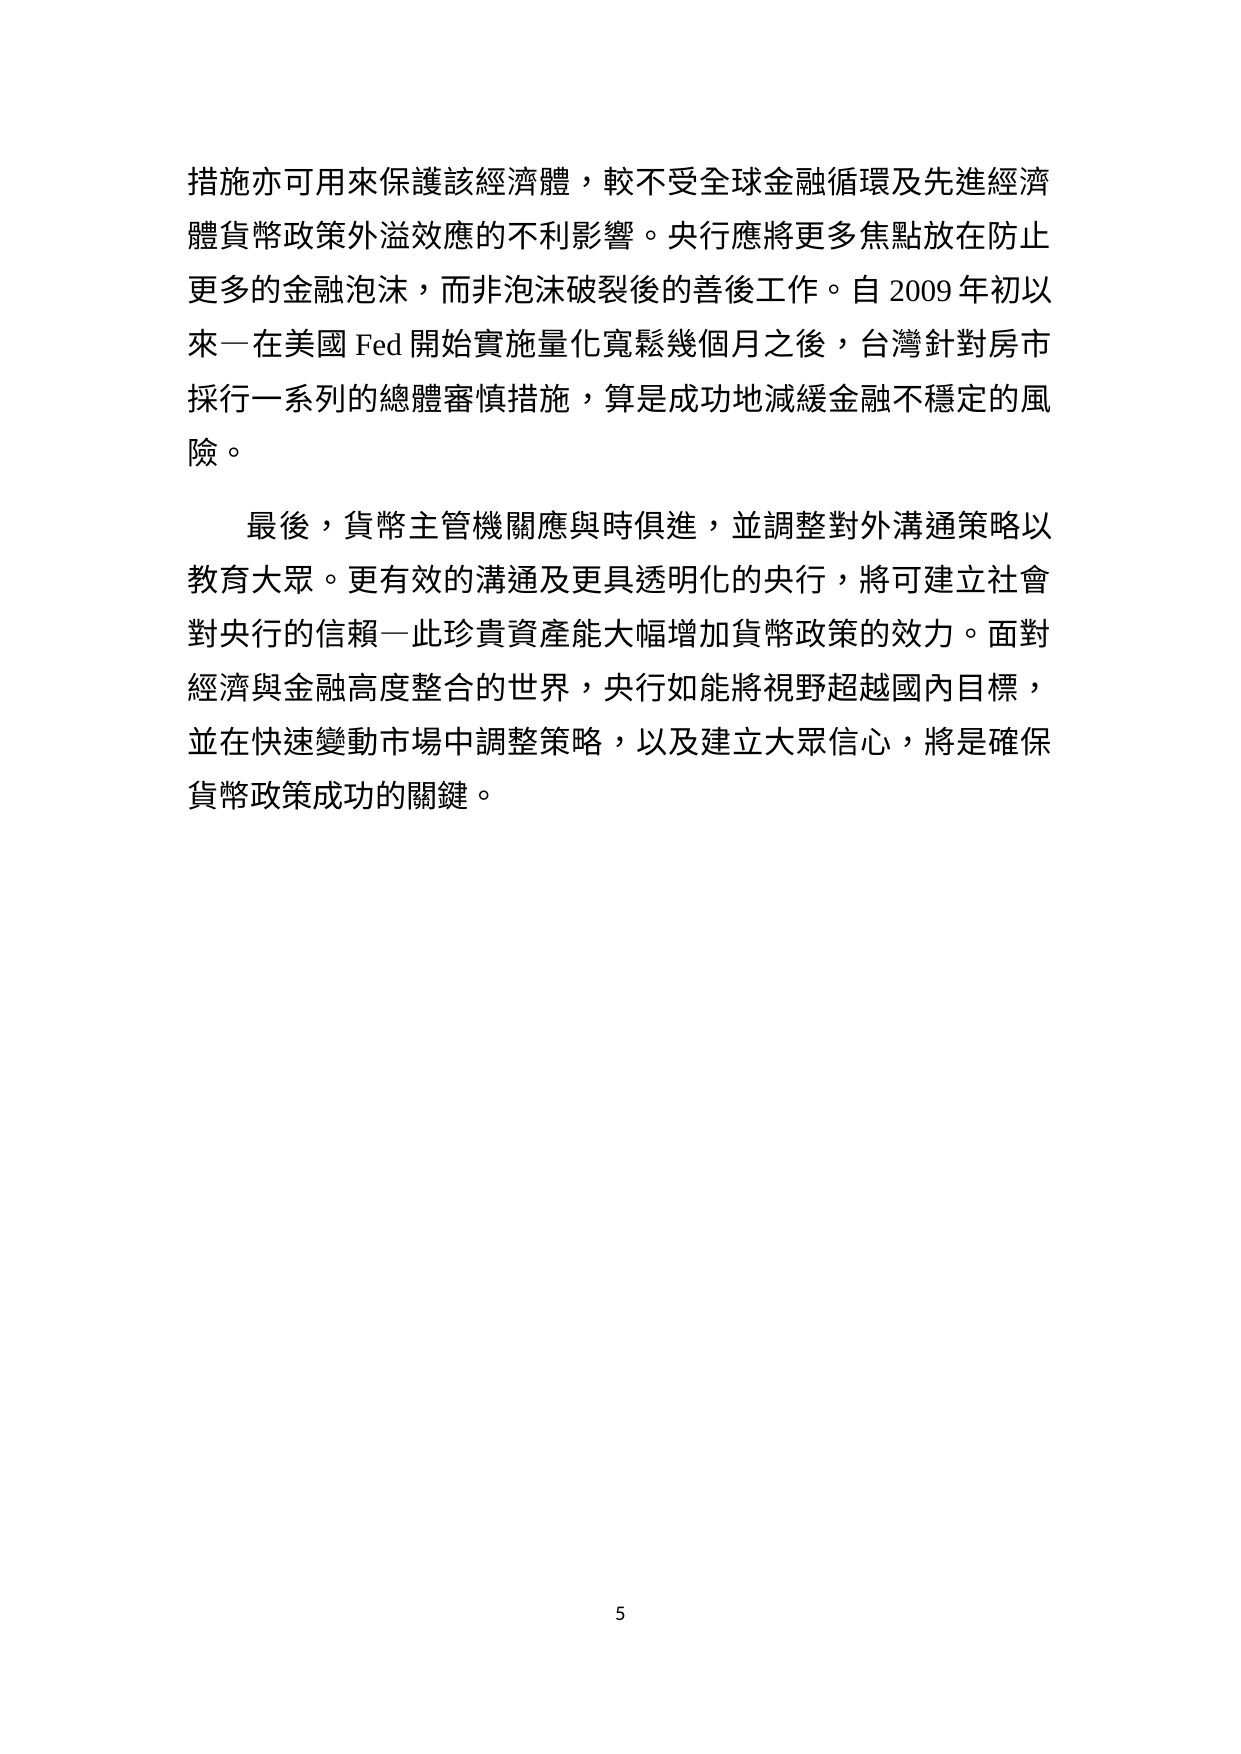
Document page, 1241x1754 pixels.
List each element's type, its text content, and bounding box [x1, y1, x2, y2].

list 措施亦可用來保護該經濟體，較不受全球金融循環及先進經濟體貨幣政策外溢效應的不利影響。央行應將更多焦點放在防止更多的金融泡沫，而非泡沫破裂後的善後工作。自2009年初以來—在美國Fed開始實施量化寬鬆幾個月之後，台灣針對房市採行一系列的總體審慎措施，算是成功地減緩金融不穩定的風險。 [187, 150, 1053, 475]
list 最後，貨幣主管機關應與時俱進，並調整對外溝通策略以教育大眾。更有效的溝通及更具透明化的央行，將可建立社會對央行的信賴—此珍貴資產能大幅增加貨幣政策的效力。面對經濟與金融高度整合的世界，央行如能將視野超越國內目標，並在快速變動市場中調整策略，以及建立大眾信心，將是確保貨幣政策成功的關鍵。 [187, 494, 1053, 819]
